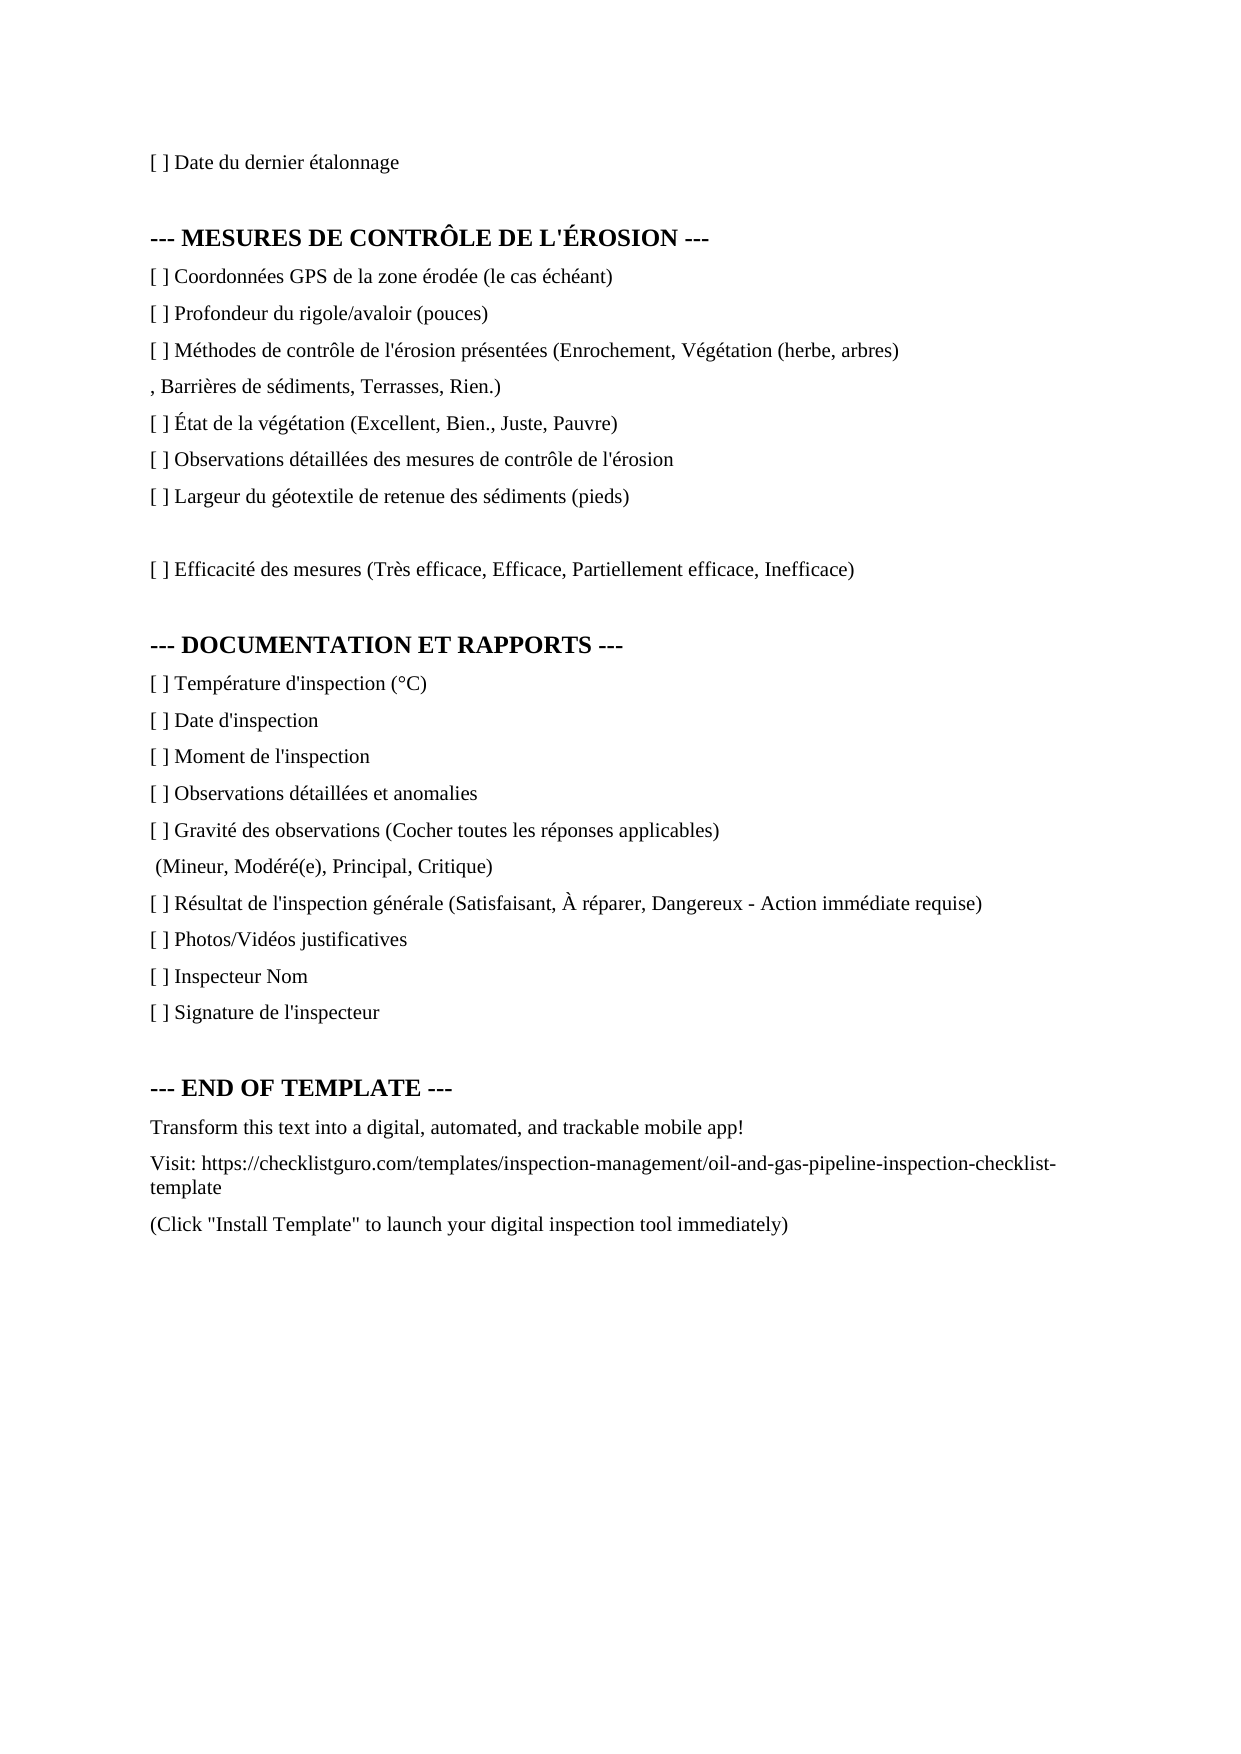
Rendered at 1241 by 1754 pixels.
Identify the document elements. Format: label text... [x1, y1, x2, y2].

text [ ] Résultat de l'inspection générale (Satisfaisant, À réparer, Dangereux - Action immédiate requise) [150, 891, 1090, 915]
text [ ] Méthodes de contrôle de l'érosion présentées (Enrochement, Végétation (herbe, arbres) [150, 337, 1090, 362]
text [ ] État de la végétation (Excellent, Bien., Juste, Pauvre) [150, 411, 1090, 435]
text (Mineur, Modéré(e), Principal, Critique) [150, 854, 1090, 878]
text [ ] Inspecteur Nom [150, 964, 1090, 988]
text [ ] Date du dernier étalonnage [150, 150, 1090, 174]
text Visit: https://checklistguro.com/templates/inspection-management/oil-and-gas-pipeline-inspection-checklist-template [150, 1151, 1090, 1199]
text --- MESURES DE CONTRÔLE DE L'ÉROSION --- [150, 223, 1090, 252]
text , Barrières de sédiments, Terrasses, Rien.) [150, 374, 1090, 398]
text (Click "Install Template" to launch your digital inspection tool immediately) [150, 1212, 1090, 1236]
text [ ] Date d'inspection [150, 708, 1090, 732]
text [ ] Observations détaillées et anomalies [150, 781, 1090, 805]
text [ ] Profondeur du rigole/avaloir (pouces) [150, 301, 1090, 325]
text [ ] Gravité des observations (Cocher toutes les réponses applicables) [150, 817, 1090, 842]
text --- DOCUMENTATION ET RAPPORTS --- [150, 630, 1090, 659]
text [ ] Largeur du géotextile de retenue des sédiments (pieds) [150, 484, 1090, 508]
text --- END OF TEMPLATE --- [150, 1073, 1090, 1102]
text [ ] Coordonnées GPS de la zone érodée (le cas échéant) [150, 264, 1090, 288]
text [ ] Signature de l'inspecteur [150, 1000, 1090, 1024]
text [ ] Observations détaillées des mesures de contrôle de l'érosion [150, 447, 1090, 471]
text [ ] Température d'inspection (°C) [150, 671, 1090, 695]
text [ ] Photos/Vidéos justificatives [150, 927, 1090, 951]
text [ ] Efficacité des mesures (Très efficace, Efficace, Partiellement efficace, Inefficace) [150, 557, 1090, 581]
text Transform this text into a digital, automated, and trackable mobile app! [150, 1115, 1090, 1139]
text [ ] Moment de l'inspection [150, 744, 1090, 768]
